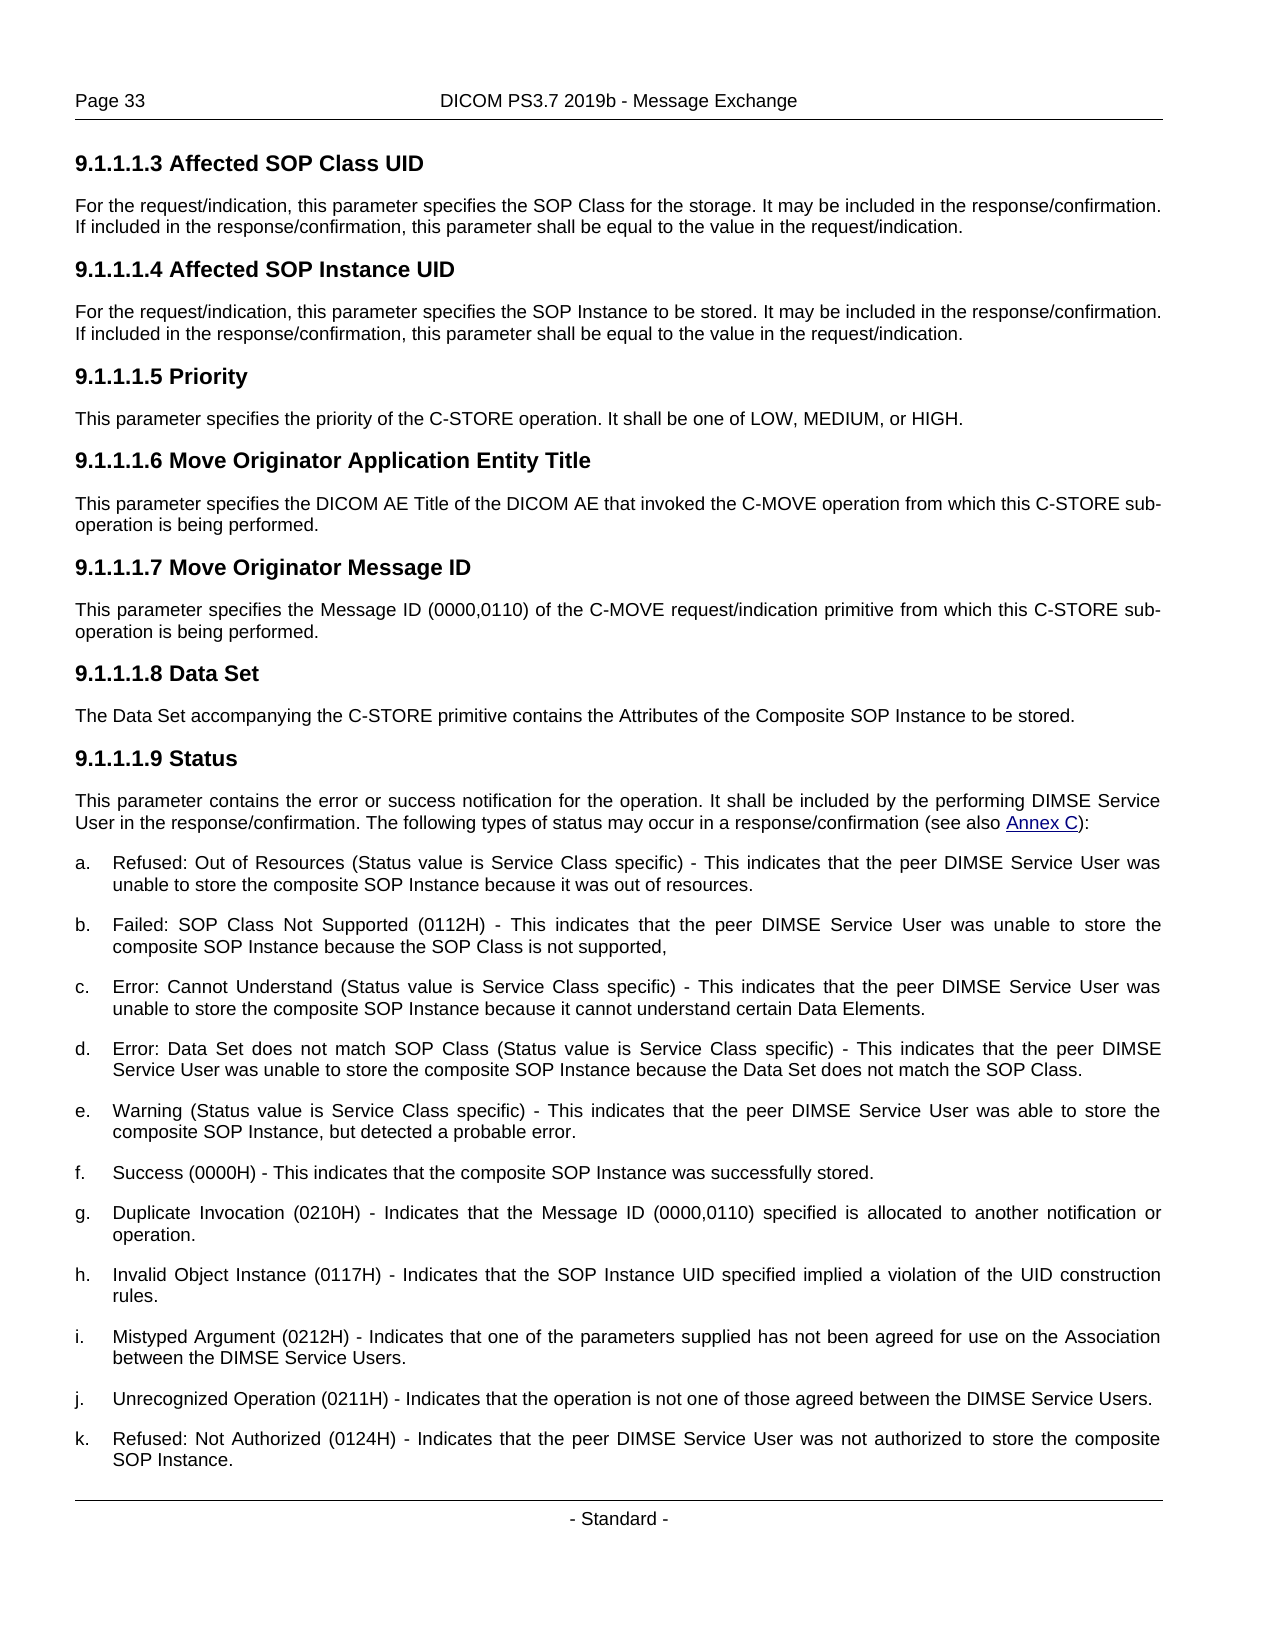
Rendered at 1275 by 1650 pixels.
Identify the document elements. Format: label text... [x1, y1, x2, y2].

text k. Refused: Not Authorized (0124H) - Indicates that the peer DIMSE Service User was not authorized to store the composite SOP Instance. [75, 1428, 1162, 1471]
text c. Error: Cannot Understand (Status value is Service Class specific) - This indicates that the peer DIMSE Service User was unable to store the composite SOP Instance because it cannot understand certain Data Elements. [75, 976, 1162, 1019]
text h. Invalid Object Instance (0117H) - Indicates that the SOP Instance UID specified implied a violation of the UID construction rules. [75, 1264, 1162, 1307]
text The Data Set accompanying the C-STORE primitive contains the Attributes of the Composite SOP Instance to be stored. [75, 705, 1162, 727]
text This parameter specifies the priority of the C-STORE operation. It shall be one of LOW, MEDIUM, or HIGH. [75, 407, 1162, 429]
text d. Error: Data Set does not match SOP Class (Status value is Service Class specific) - This indicates that the peer DIMSE Service User was unable to store the composite SOP Instance because the Data Set does not match the SOP Class. [75, 1038, 1162, 1081]
text i. Mistyped Argument (0212H) - Indicates that one of the parameters supplied has not been agreed for use on the Association between the DIMSE Service Users. [75, 1326, 1162, 1369]
text g. Duplicate Invocation (0210H) - Indicates that the Message ID (0000,0110) specified is allocated to another notification or operation. [75, 1202, 1162, 1245]
text For the request/indication, this parameter specifies the SOP Class for the storage. It may be included in the response/confirmation. If included in the response/confirmation, this parameter shall be equal to the value in the request/indication. [75, 194, 1162, 238]
text b. Failed: SOP Class Not Supported (0112H) - This indicates that the peer DIMSE Service User was unable to store the composite SOP Instance because the SOP Class is not supported, [75, 914, 1162, 957]
text 9.1.1.1.5 Priority [75, 363, 1162, 389]
text f. Success (0000H) - This indicates that the composite SOP Instance was successfully stored. [75, 1161, 1162, 1183]
text For the request/indication, this parameter specifies the SOP Instance to be stored. It may be included in the response/confirmation. If included in the response/confirmation, this parameter shall be equal to the value in the request/indication. [75, 301, 1162, 344]
text 9.1.1.1.4 Affected SOP Instance UID [75, 256, 1162, 282]
text e. Warning (Status value is Service Class specific) - This indicates that the peer DIMSE Service User was able to store the composite SOP Instance, but detected a probable error. [75, 1099, 1162, 1143]
text a. Refused: Out of Resources (Status value is Service Class specific) - This indicates that the peer DIMSE Service User was unable to store the composite SOP Instance because it was out of resources. [75, 852, 1162, 895]
text 9.1.1.1.9 Status [75, 746, 1162, 771]
text j. Unrecognized Operation (0211H) - Indicates that the operation is not one of those agreed between the DIMSE Service Users. [75, 1387, 1162, 1409]
text 9.1.1.1.3 Affected SOP Class UID [75, 150, 1162, 176]
text This parameter specifies the DICOM AE Title of the DICOM AE that invoked the C-MOVE operation from which this C-STORE sub-operation is being performed. [75, 492, 1162, 536]
text 9.1.1.1.6 Move Originator Application Entity Title [75, 448, 1162, 474]
text 9.1.1.1.7 Move Originator Message ID [75, 554, 1162, 580]
text This parameter contains the error or success notification for the operation. It shall be included by the performing DIMSE Service User in the response/confirmation. The following types of status may occur in a response/confirmation (see also Annex C): [75, 790, 1162, 833]
text 9.1.1.1.8 Data Set [75, 661, 1162, 687]
text This parameter specifies the Message ID (0000,0110) of the C-MOVE request/indication primitive from which this C-STORE sub-operation is being performed. [75, 599, 1162, 642]
